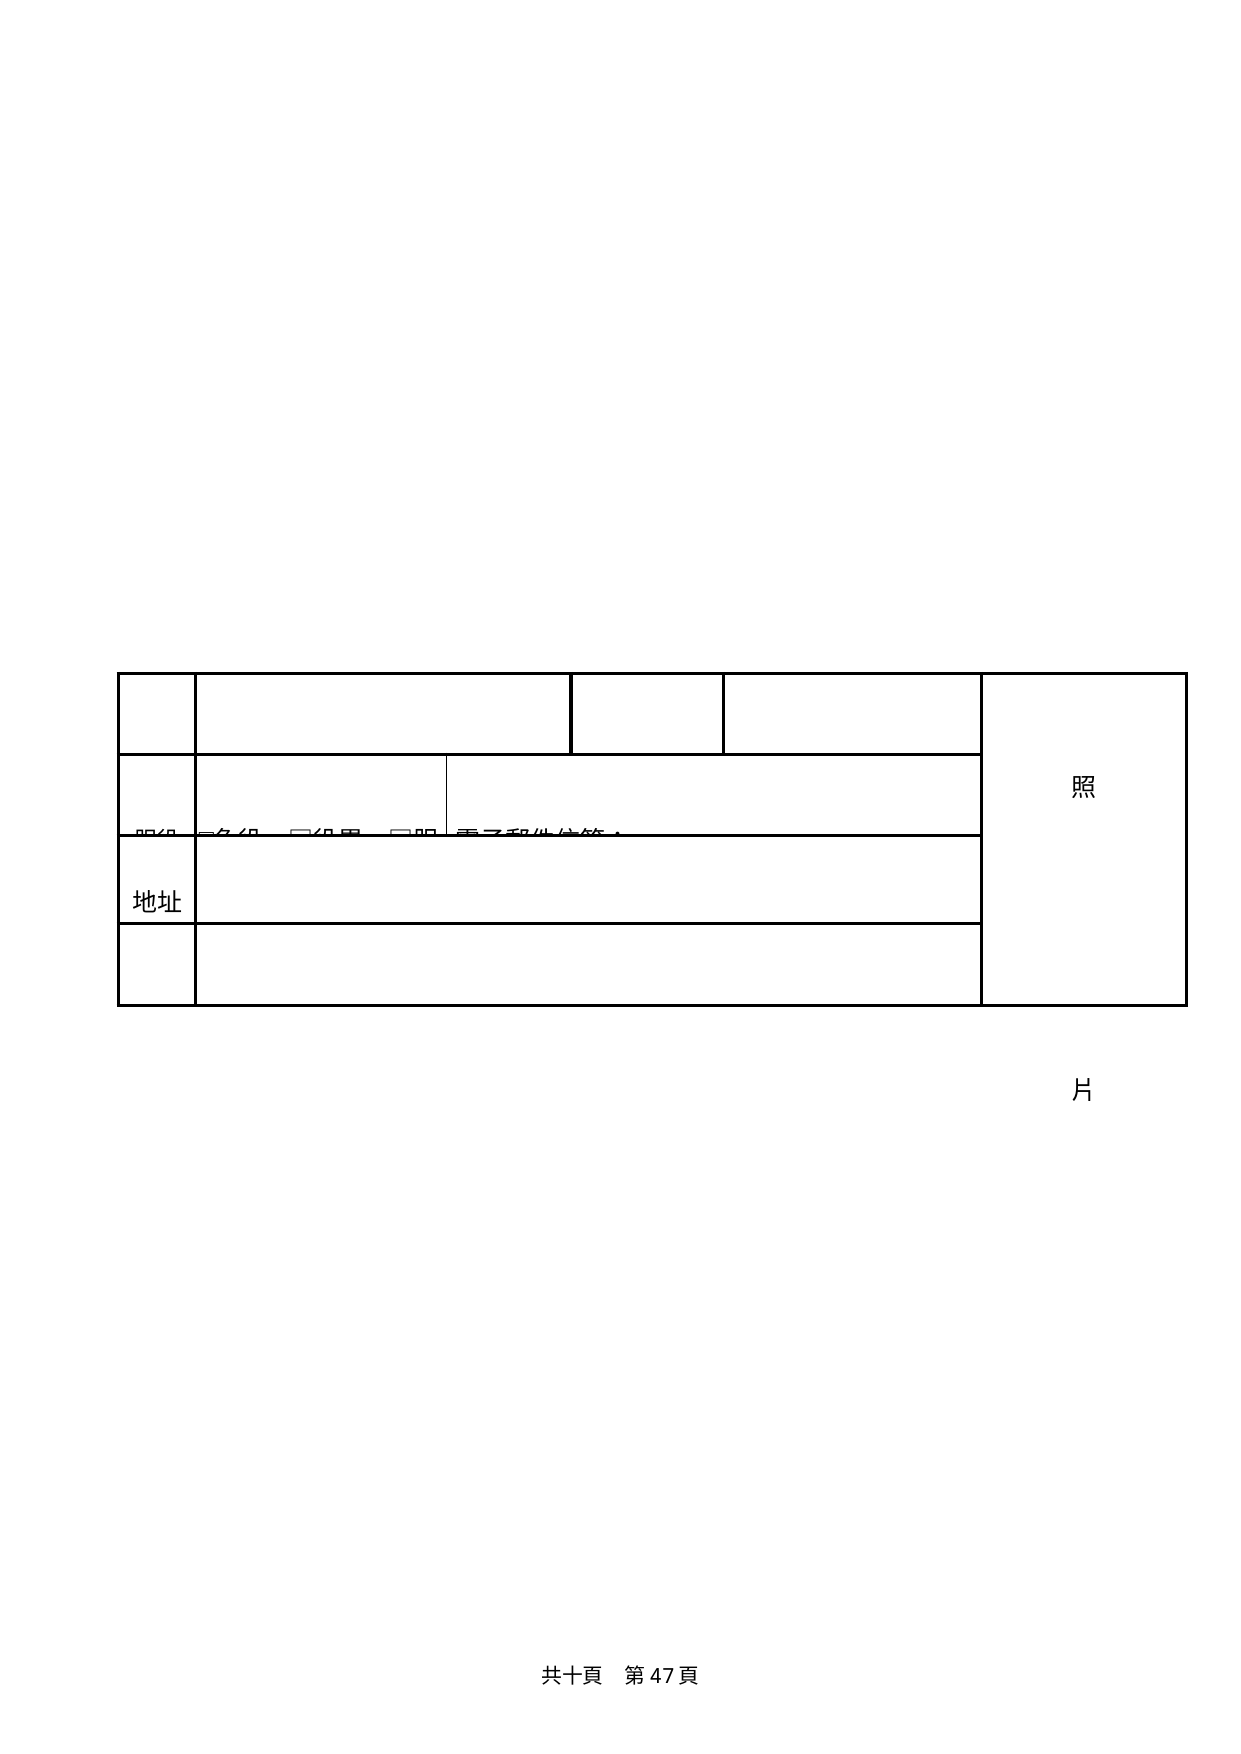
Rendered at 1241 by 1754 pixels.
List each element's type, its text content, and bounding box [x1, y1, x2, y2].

table_cell □免役 □役畢 □服役中 [197, 756, 446, 833]
table_cell 電子郵件信箱： [447, 756, 980, 833]
table_cell [725, 675, 980, 753]
table_cell 身分證字號 [573, 675, 722, 753]
table_cell 服役 情形 [120, 756, 194, 833]
table_cell TEL: 手機： [197, 925, 980, 1004]
table_cell 地址 [120, 837, 194, 922]
table_cell [197, 837, 980, 922]
table_cell 電話 [120, 925, 194, 1004]
table_header 照 片 [983, 675, 1185, 1004]
table_cell [197, 675, 569, 753]
table_cell 現職機關學校 [120, 675, 194, 753]
